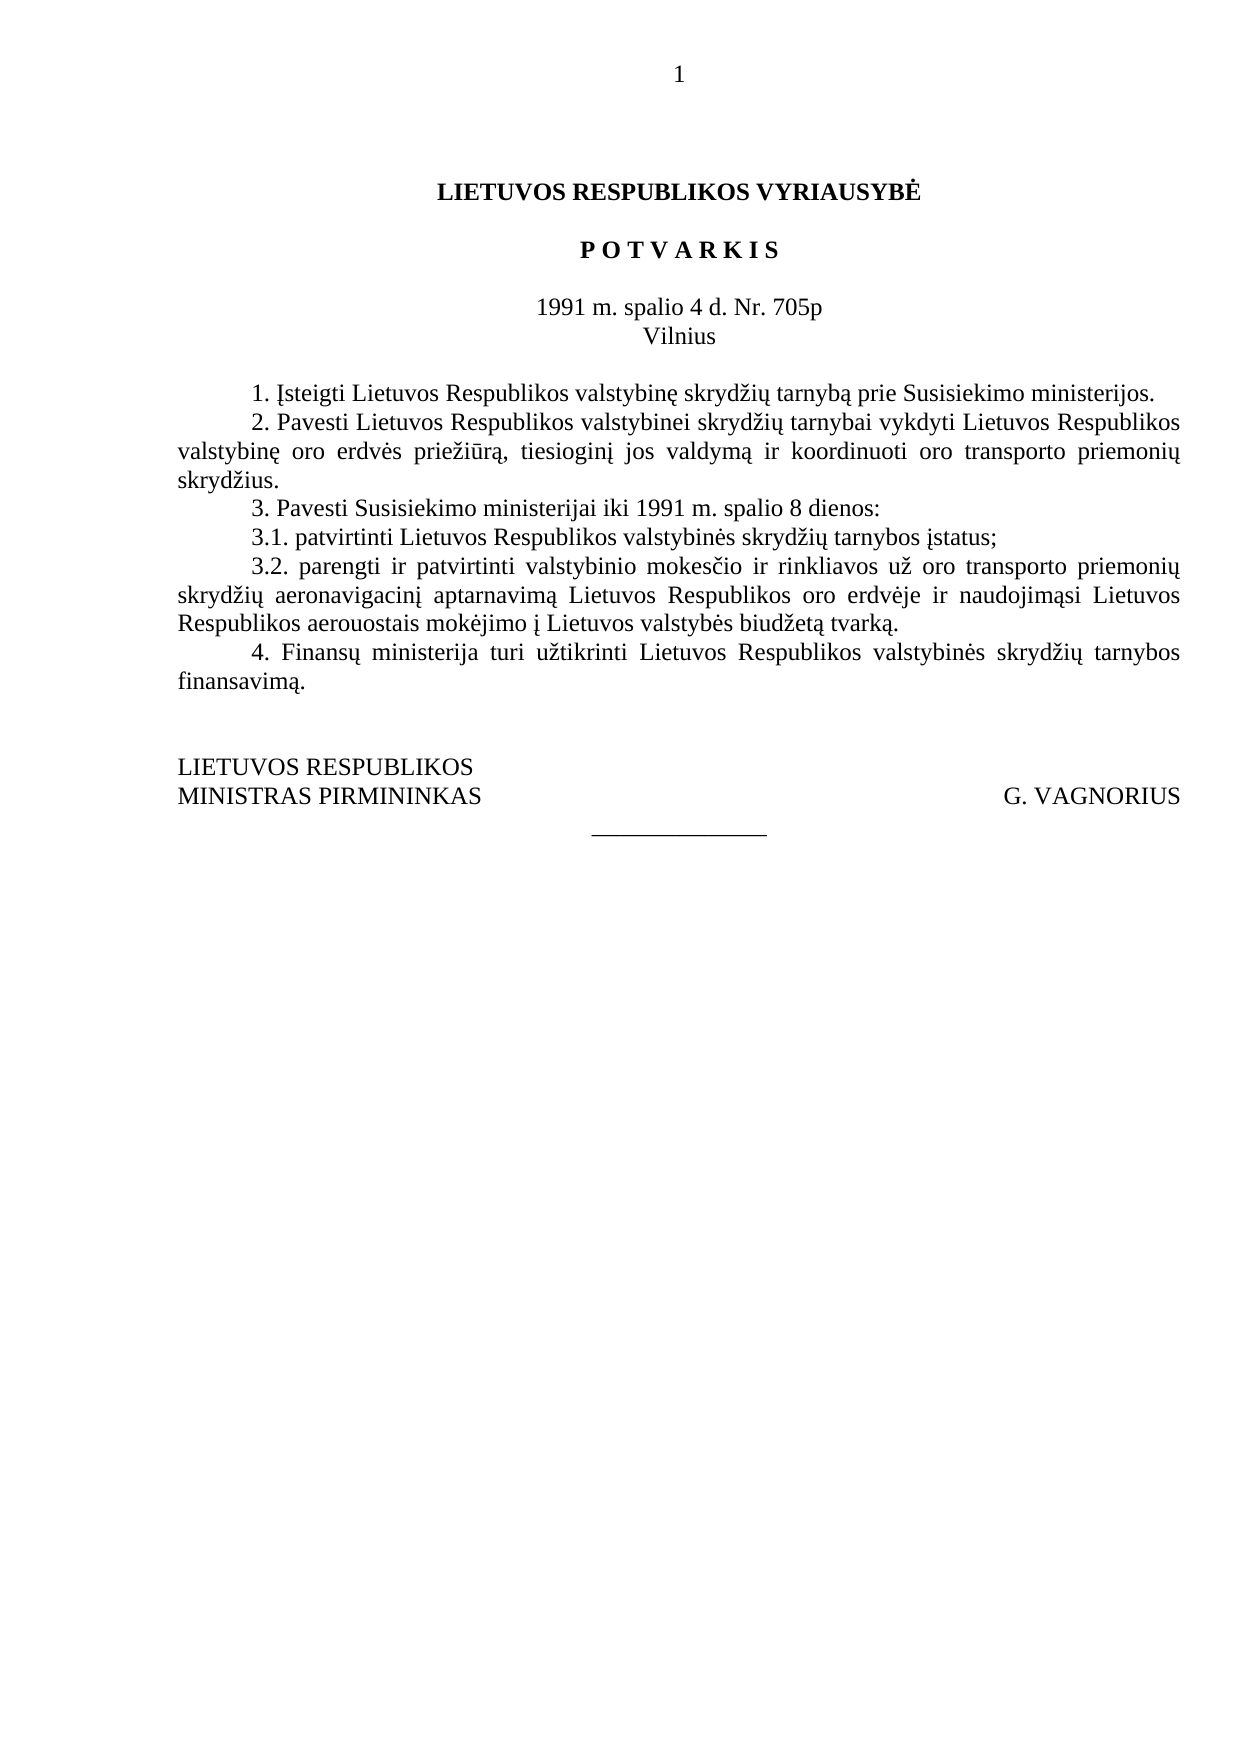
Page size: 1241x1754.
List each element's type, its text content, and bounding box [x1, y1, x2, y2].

text 4. Finansų ministerija turi užtikrinti Lietuvos Respublikos valstybinės skrydžių tarnybos finansavimą. [177, 637, 1181, 695]
text MINISTRAS PIRMININKAS G. VAGNORIUS [177, 781, 1181, 810]
text Vilnius [177, 321, 1181, 350]
text LIETUVOS RESPUBLIKOS [177, 752, 1181, 781]
text 3. Pavesti Susisiekimo ministerijai iki 1991 m. spalio 8 dienos: [177, 493, 1181, 522]
text ______________ [177, 810, 1181, 838]
text 3.2. parengti ir patvirtinti valstybinio mokesčio ir rinkliavos už oro transporto priemonių skrydžių aeronavigacinį aptarnavimą Lietuvos Respublikos oro erdvėje ir naudojimąsi Lietuvos Respublikos aerouostais mokėjimo į Lietuvos valstybės biudžetą tvarką. [177, 551, 1181, 637]
text P O T V A R K I S [177, 235, 1181, 263]
text 1. Įsteigti Lietuvos Respublikos valstybinę skrydžių tarnybą prie Susisiekimo ministerijos. [177, 378, 1181, 407]
text 1991 m. spalio 4 d. Nr. 705p [177, 292, 1181, 321]
text 2. Pavesti Lietuvos Respublikos valstybinei skrydžių tarnybai vykdyti Lietuvos Respublikos valstybinę oro erdvės priežiūrą, tiesioginį jos valdymą ir koordinuoti oro transporto priemonių skrydžius. [177, 407, 1181, 493]
text LIETUVOS RESPUBLIKOS VYRIAUSYBĖ [177, 177, 1181, 206]
text 3.1. patvirtinti Lietuvos Respublikos valstybinės skrydžių tarnybos įstatus; [177, 522, 1181, 551]
